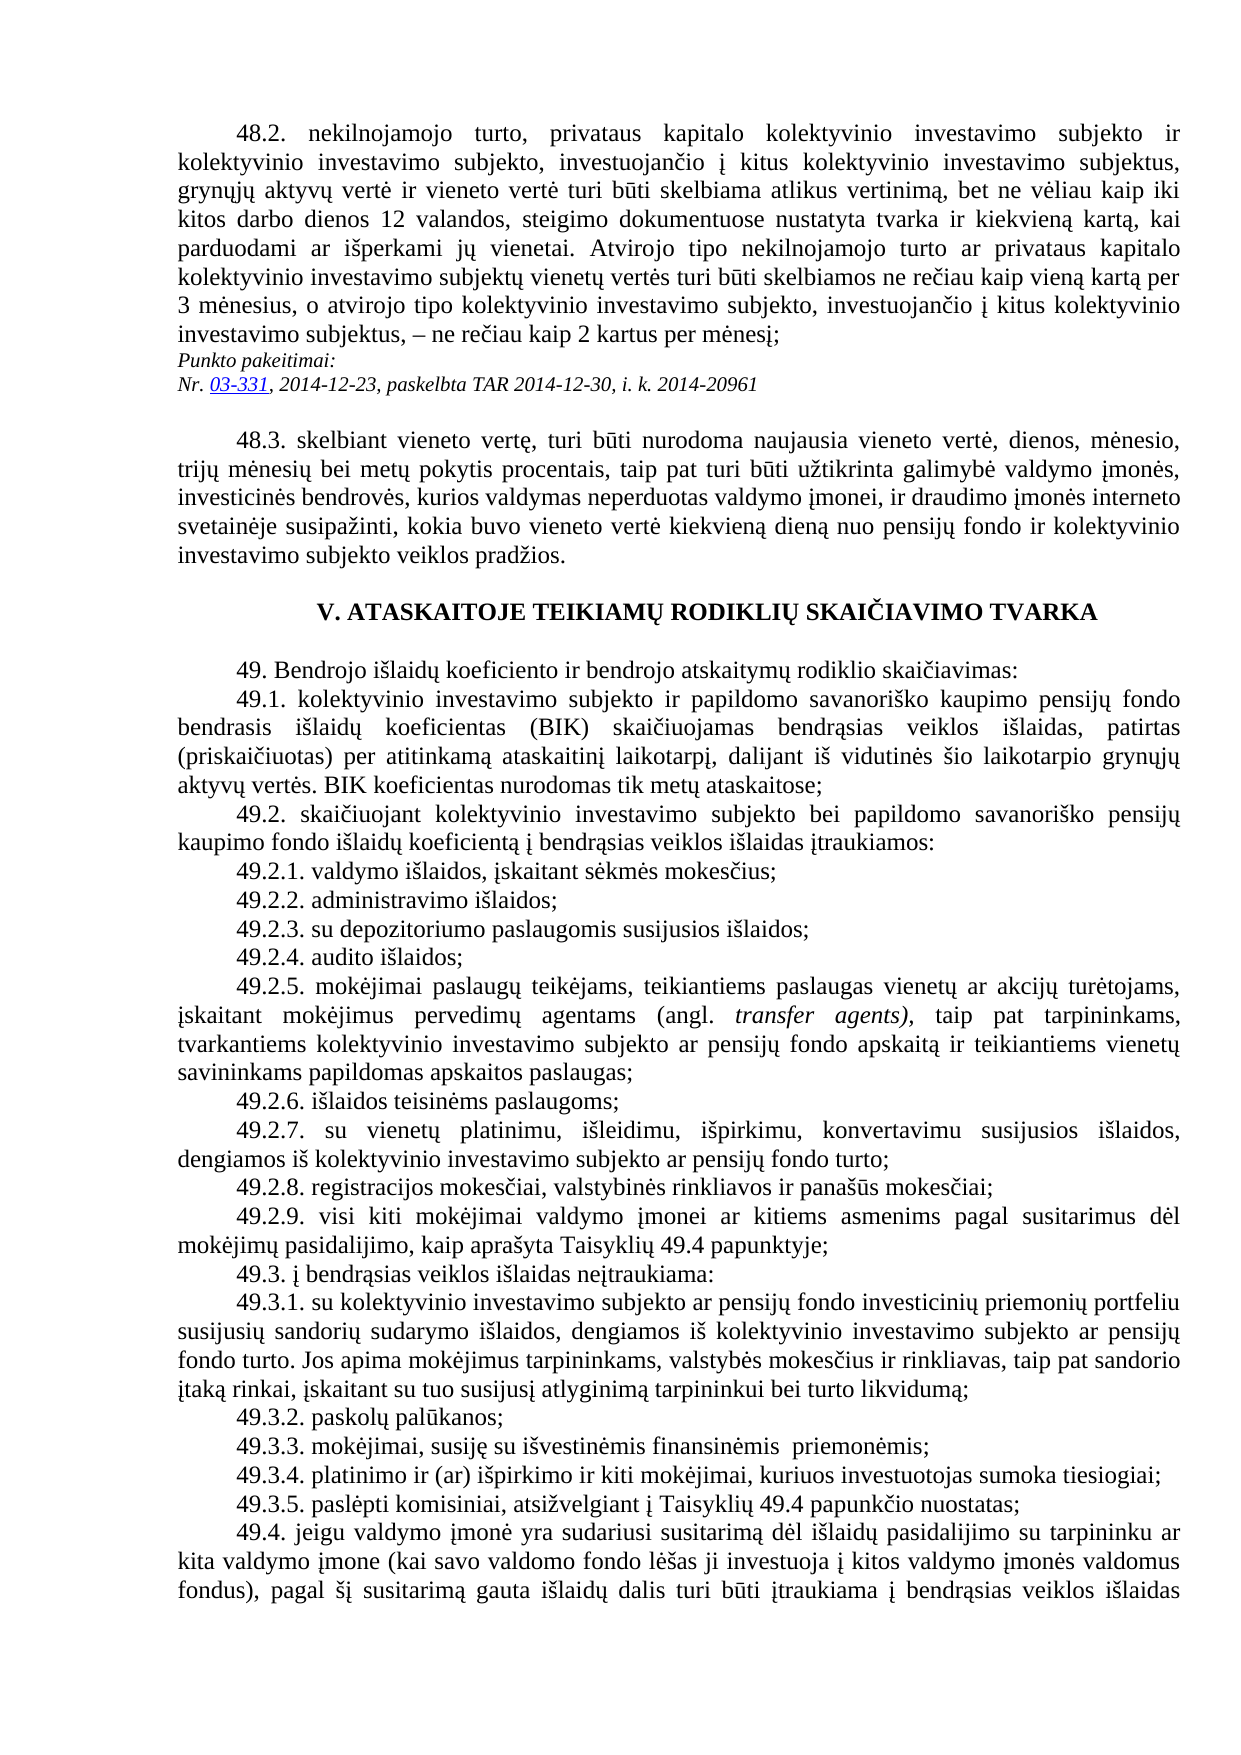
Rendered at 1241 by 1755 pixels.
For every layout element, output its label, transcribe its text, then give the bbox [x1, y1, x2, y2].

text 49.2.3. su depozitoriumo paslaugomis susijusios išlaidos; [177, 914, 1181, 942]
text 49.3.2. paskolų palūkanos; [177, 1402, 1181, 1431]
text 49.2.1. valdymo išlaidos, įskaitant sėkmės mokesčius; [177, 856, 1181, 885]
text Nr. 03-331, 2014-12-23, paskelbta TAR 2014-12-30, i. k. 2014-20961 [177, 372, 1181, 396]
text 48.2. nekilnojamojo turto, privataus kapitalo kolektyvinio investavimo subjekto ir kolektyvinio investavimo subjekto, investuojančio į kitus kolektyvinio investavimo subjektus, grynųjų aktyvų vertė ir vieneto vertė turi būti skelbiama atlikus vertinimą, bet ne vėliau kaip iki kitos darbo dienos 12 valandos, steigimo dokumentuose nustatyta tvarka ir kiekvieną kartą, kai parduodami ar išperkami jų vienetai. Atvirojo tipo nekilnojamojo turto ar privataus kapitalo kolektyvinio investavimo subjektų vienetų vertės turi būti skelbiamos ne rečiau kaip vieną kartą per 3 mėnesius, o atvirojo tipo kolektyvinio investavimo subjekto, investuojančio į kitus kolektyvinio investavimo subjektus, – ne rečiau kaip 2 kartus per mėnesį; [177, 118, 1181, 348]
text 49.2.4. audito išlaidos; [177, 942, 1181, 971]
text 49.2. skaičiuojant kolektyvinio investavimo subjekto bei papildomo savanoriško pensijų kaupimo fondo išlaidų koeficientą į bendrąsias veiklos išlaidas įtraukiamos: [177, 799, 1181, 856]
text 49.3. į bendrąsias veiklos išlaidas neįtraukiama: [177, 1259, 1181, 1287]
text 49.2.8. registracijos mokesčiai, valstybinės rinkliavos ir panašūs mokesčiai; [177, 1172, 1181, 1201]
text 49.3.3. mokėjimai, susiję su išvestinėmis finansinėmis priemonėmis; [177, 1431, 1181, 1460]
text 49.3.1. su kolektyvinio investavimo subjekto ar pensijų fondo investicinių priemonių portfeliu susijusių sandorių sudarymo išlaidos, dengiamos iš kolektyvinio investavimo subjekto ar pensijų fondo turto. Jos apima mokėjimus tarpininkams, valstybės mokesčius ir rinkliavas, taip pat sandorio įtaką rinkai, įskaitant su tuo susijusį atlyginimą tarpininkui bei turto likvidumą; [177, 1287, 1181, 1402]
text 49.2.9. visi kiti mokėjimai valdymo įmonei ar kitiems asmenims pagal susitarimus dėl mokėjimų pasidalijimo, kaip aprašyta Taisyklių 49.4 papunktyje; [177, 1201, 1181, 1259]
text 49.3.4. platinimo ir (ar) išpirkimo ir kiti mokėjimai, kuriuos investuotojas sumoka tiesiogiai; [177, 1460, 1181, 1489]
text 49.1. kolektyvinio investavimo subjekto ir papildomo savanoriško kaupimo pensijų fondo bendrasis išlaidų koeficientas (BIK) skaičiuojamas bendrąsias veiklos išlaidas, patirtas (priskaičiuotas) per atitinkamą ataskaitinį laikotarpį, dalijant iš vidutinės šio laikotarpio grynųjų aktyvų vertės. BIK koeficientas nurodomas tik metų ataskaitose; [177, 684, 1181, 799]
text 49.2.5. mokėjimai paslaugų teikėjams, teikiantiems paslaugas vienetų ar akcijų turėtojams, įskaitant mokėjimus pervedimų agentams (angl. transfer agents), taip pat tarpininkams, tvarkantiems kolektyvinio investavimo subjekto ar pensijų fondo apskaitą ir teikiantiems vienetų savininkams papildomas apskaitos paslaugas; [177, 971, 1181, 1086]
text V. Ataskaitoje teikiamų rodiklių skaičiavimo tvarka [177, 597, 1181, 626]
text 49.2.7. su vienetų platinimu, išleidimu, išpirkimu, konvertavimu susijusios išlaidos, dengiamos iš kolektyvinio investavimo subjekto ar pensijų fondo turto; [177, 1115, 1181, 1172]
text 49.3.5. paslėpti komisiniai, atsižvelgiant į Taisyklių 49.4 papunkčio nuostatas; [177, 1489, 1181, 1517]
text 49. Bendrojo išlaidų koeficiento ir bendrojo atskaitymų rodiklio skaičiavimas: [177, 655, 1181, 684]
text 48.3. skelbiant vieneto vertę, turi būti nurodoma naujausia vieneto vertė, dienos, mėnesio, trijų mėnesių bei metų pokytis procentais, taip pat turi būti užtikrinta galimybė valdymo įmonės, investicinės bendrovės, kurios valdymas neperduotas valdymo įmonei, ir draudimo įmonės interneto svetainėje susipažinti, kokia buvo vieneto vertė kiekvieną dieną nuo pensijų fondo ir kolektyvinio investavimo subjekto veiklos pradžios. [177, 425, 1181, 569]
text 49.2.6. išlaidos teisinėms paslaugoms; [177, 1086, 1181, 1115]
text 49.4. jeigu valdymo įmonė yra sudariusi susitarimą dėl išlaidų pasidalijimo su tarpininku ar kita valdymo įmone (kai savo valdomo fondo lėšas ji investuoja į kitos valdymo įmonės valdomus fondus), pagal šį susitarimą gauta išlaidų dalis turi būti įtraukiama į bendrąsias veiklos išlaidas [177, 1517, 1181, 1604]
text 49.2.2. administravimo išlaidos; [177, 885, 1181, 914]
text Punkto pakeitimai: [177, 348, 1181, 372]
